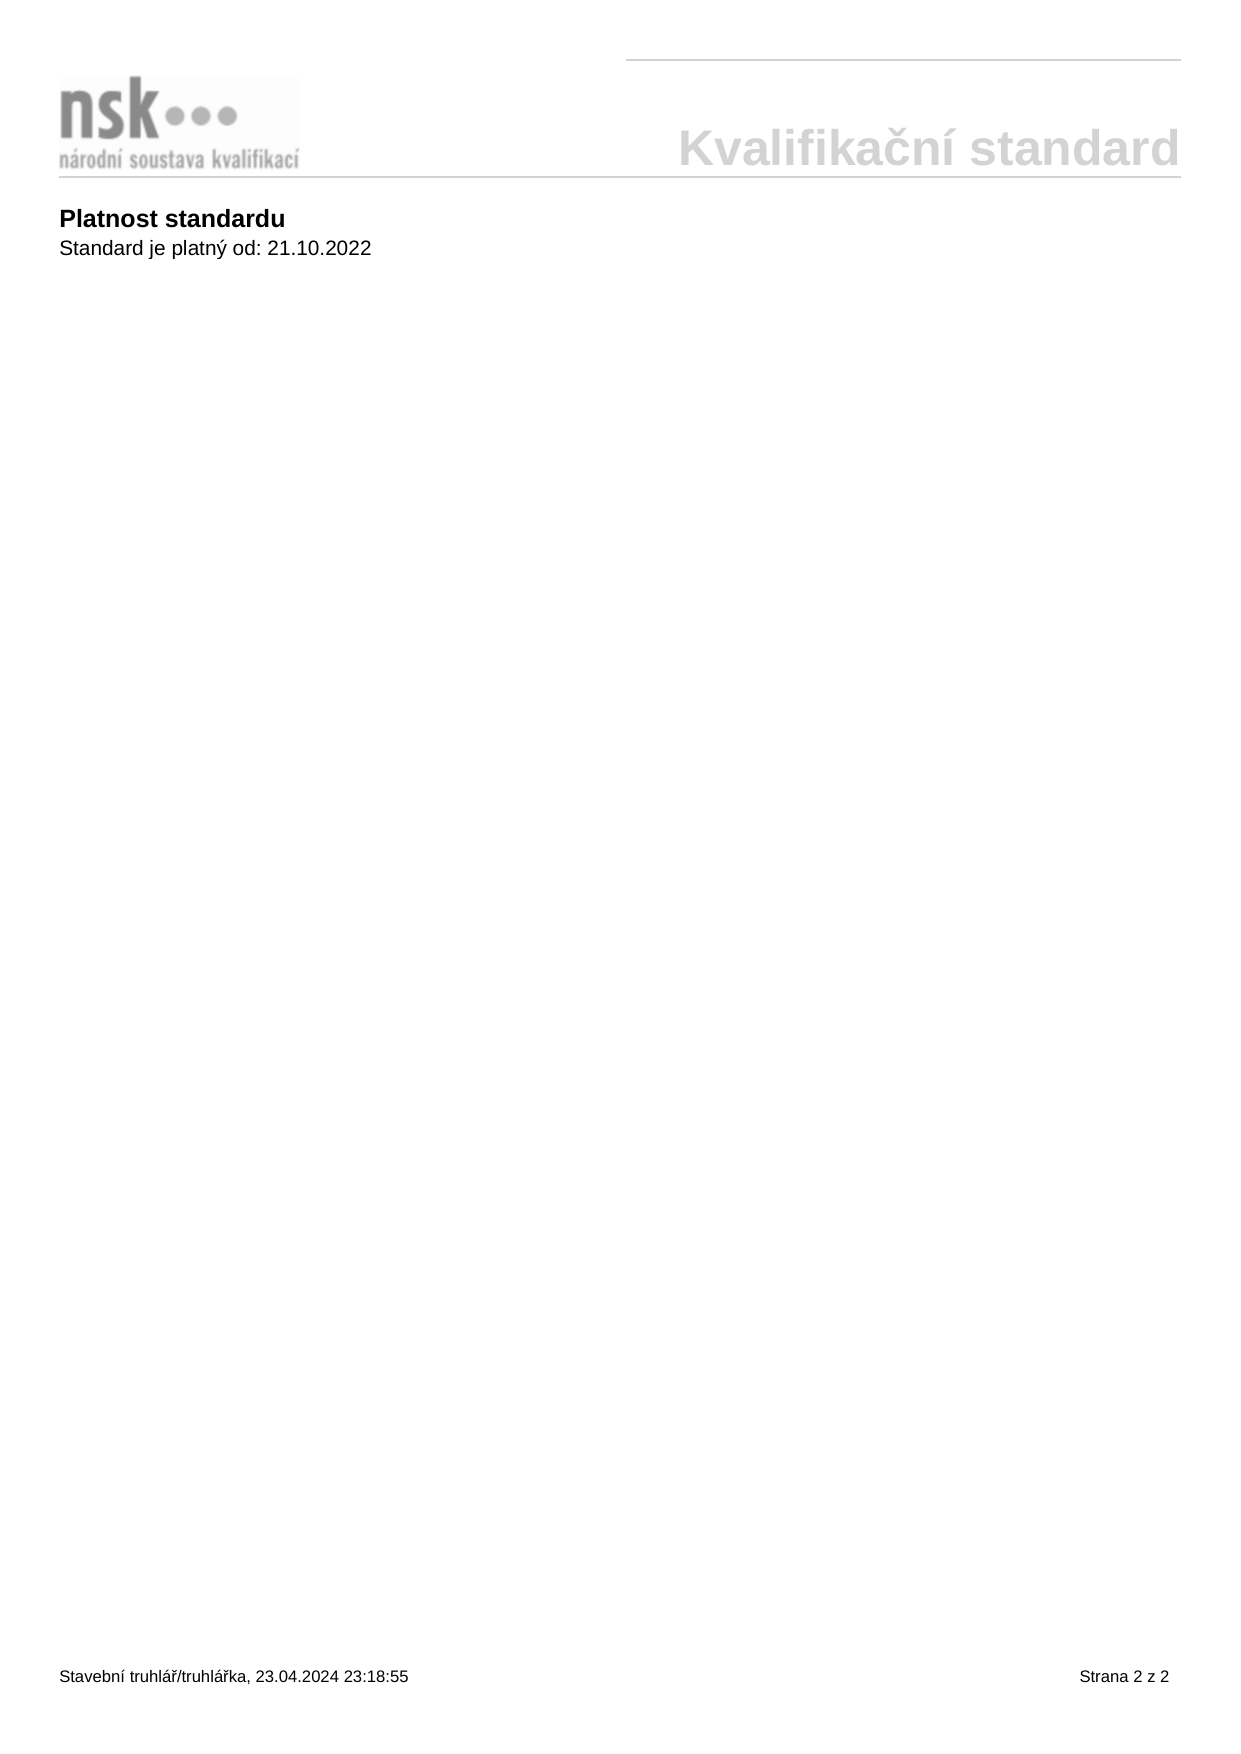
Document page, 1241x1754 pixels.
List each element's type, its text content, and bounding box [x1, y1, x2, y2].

table_cell [59, 859, 483, 1159]
table_cell Strana 2 z 2 [862, 1658, 1169, 1694]
table_cell [1093, 559, 1169, 859]
table_cell [862, 259, 1093, 559]
table_cell [862, 859, 1093, 1159]
table_cell [626, 559, 862, 859]
table_cell [484, 259, 620, 559]
table_cell [484, 1409, 620, 1658]
table_cell [862, 194, 1093, 200]
table_cell [621, 59, 626, 170]
table_cell [1169, 559, 1181, 859]
table_cell [1093, 1409, 1169, 1658]
table_cell [620, 859, 626, 1159]
table_cell Kvalifikační standard [626, 61, 1181, 176]
table_cell Platnost standardu [59, 200, 1181, 236]
table_cell Standard je platný od: 21.10.2022 [59, 236, 1181, 259]
table_cell [59, 171, 483, 176]
table_cell [1093, 1159, 1169, 1409]
table_cell [1169, 1159, 1181, 1409]
picture [58, 59, 621, 171]
table_cell [59, 1159, 483, 1409]
table_cell [620, 1159, 626, 1409]
table_cell [620, 1409, 626, 1658]
table_cell [59, 259, 483, 559]
table_cell [59, 1409, 483, 1658]
table_cell [862, 1159, 1093, 1409]
table_cell [484, 859, 620, 1159]
table_cell [1093, 859, 1169, 1159]
table_cell [626, 1409, 862, 1658]
table_cell [862, 1409, 1093, 1658]
table_cell [1169, 1658, 1181, 1694]
table_cell [484, 559, 620, 859]
table_cell [620, 559, 626, 859]
table_cell [1093, 194, 1169, 200]
table_cell [1169, 259, 1181, 559]
table_cell [862, 559, 1093, 859]
table_cell [59, 178, 1181, 194]
table_cell [626, 1159, 862, 1409]
table_cell [1169, 194, 1181, 200]
table_cell [626, 194, 862, 200]
table_cell [626, 259, 862, 559]
table_cell [620, 259, 626, 559]
table_cell Stavební truhlář/truhlářka, 23.04.2024 23:18:55 [59, 1658, 862, 1694]
table_cell [59, 194, 483, 200]
table_cell [1169, 1409, 1181, 1658]
table_cell [1093, 259, 1169, 559]
table_cell [484, 194, 620, 200]
table_cell [59, 559, 483, 859]
table_cell [1169, 859, 1181, 1159]
table_cell [484, 1159, 620, 1409]
table_cell [484, 171, 620, 176]
table_cell [626, 859, 862, 1159]
